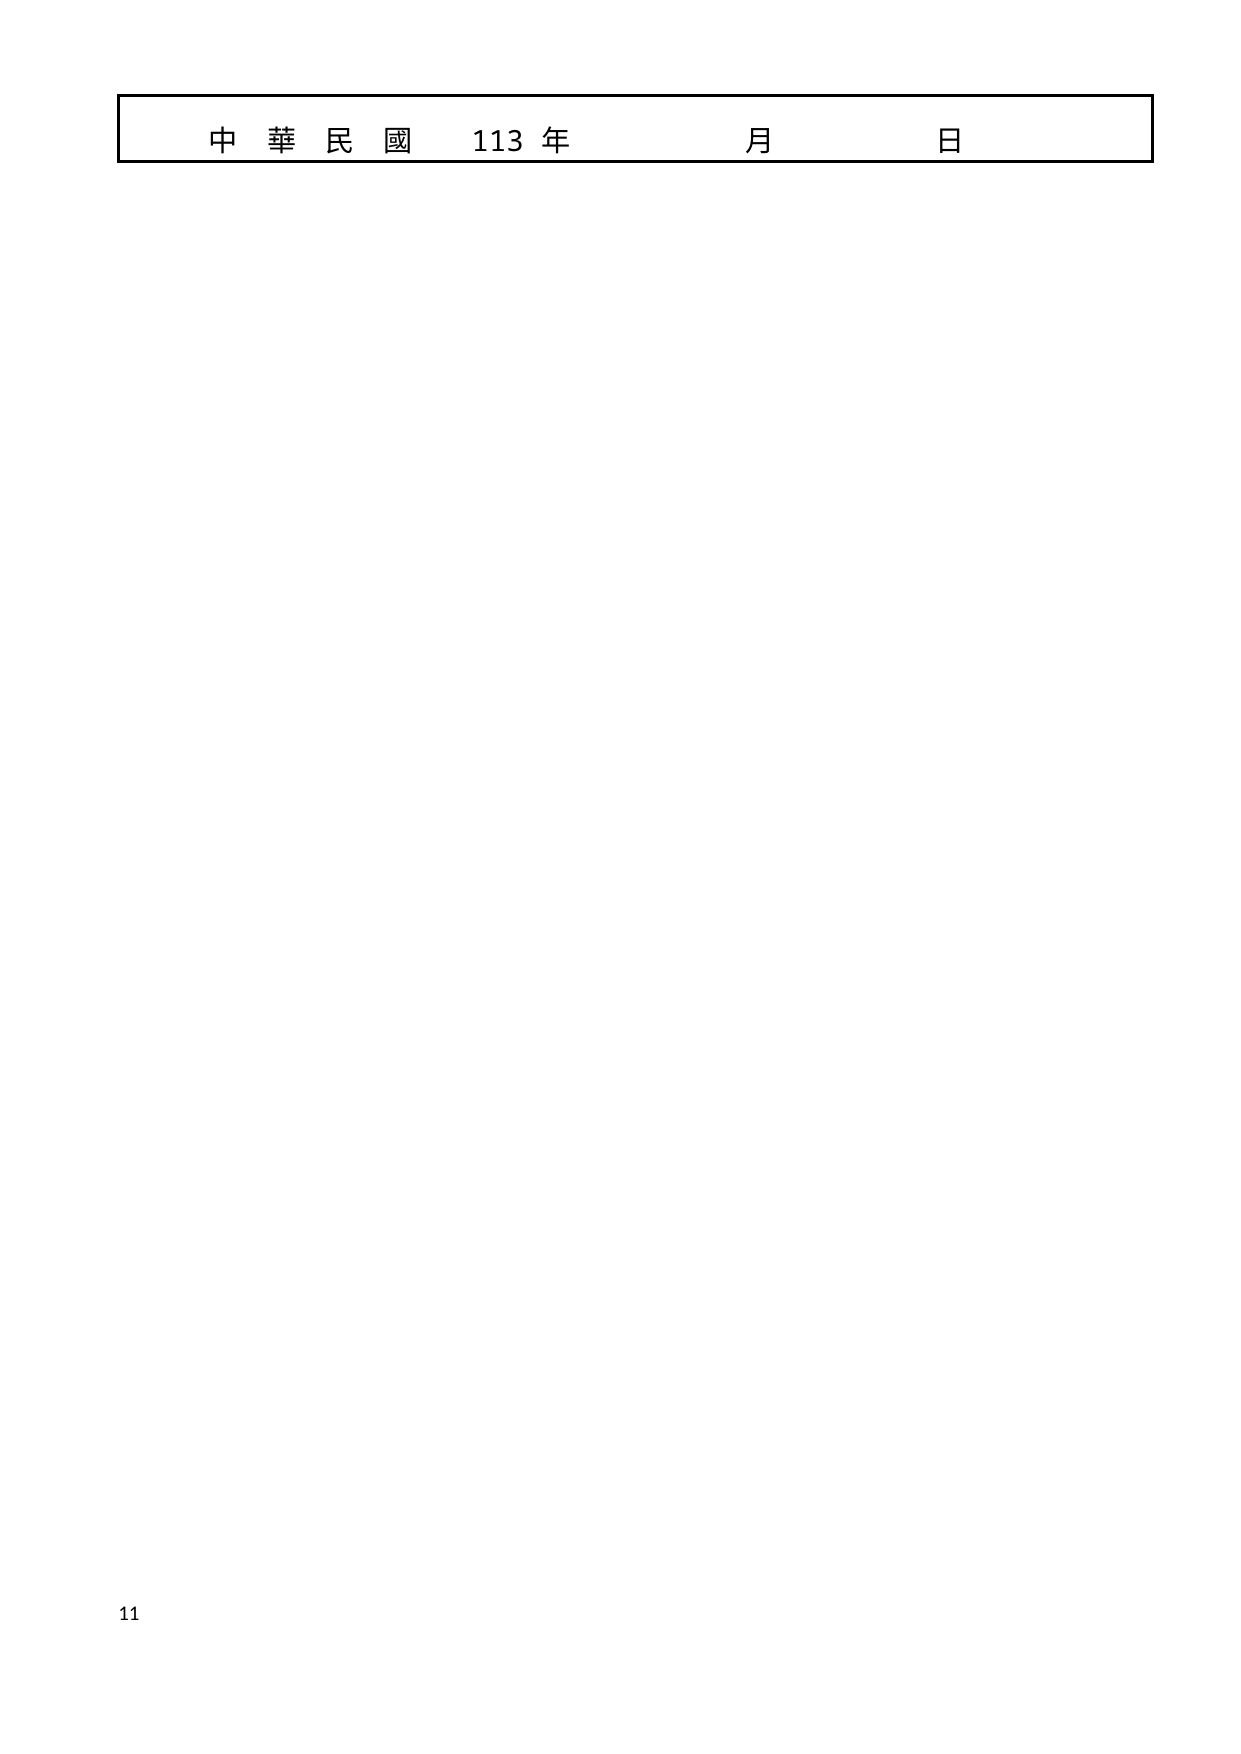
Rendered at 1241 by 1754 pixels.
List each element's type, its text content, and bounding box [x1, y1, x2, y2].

table_header 中 華 民 國 113 年 月 日 [120, 97, 1151, 160]
